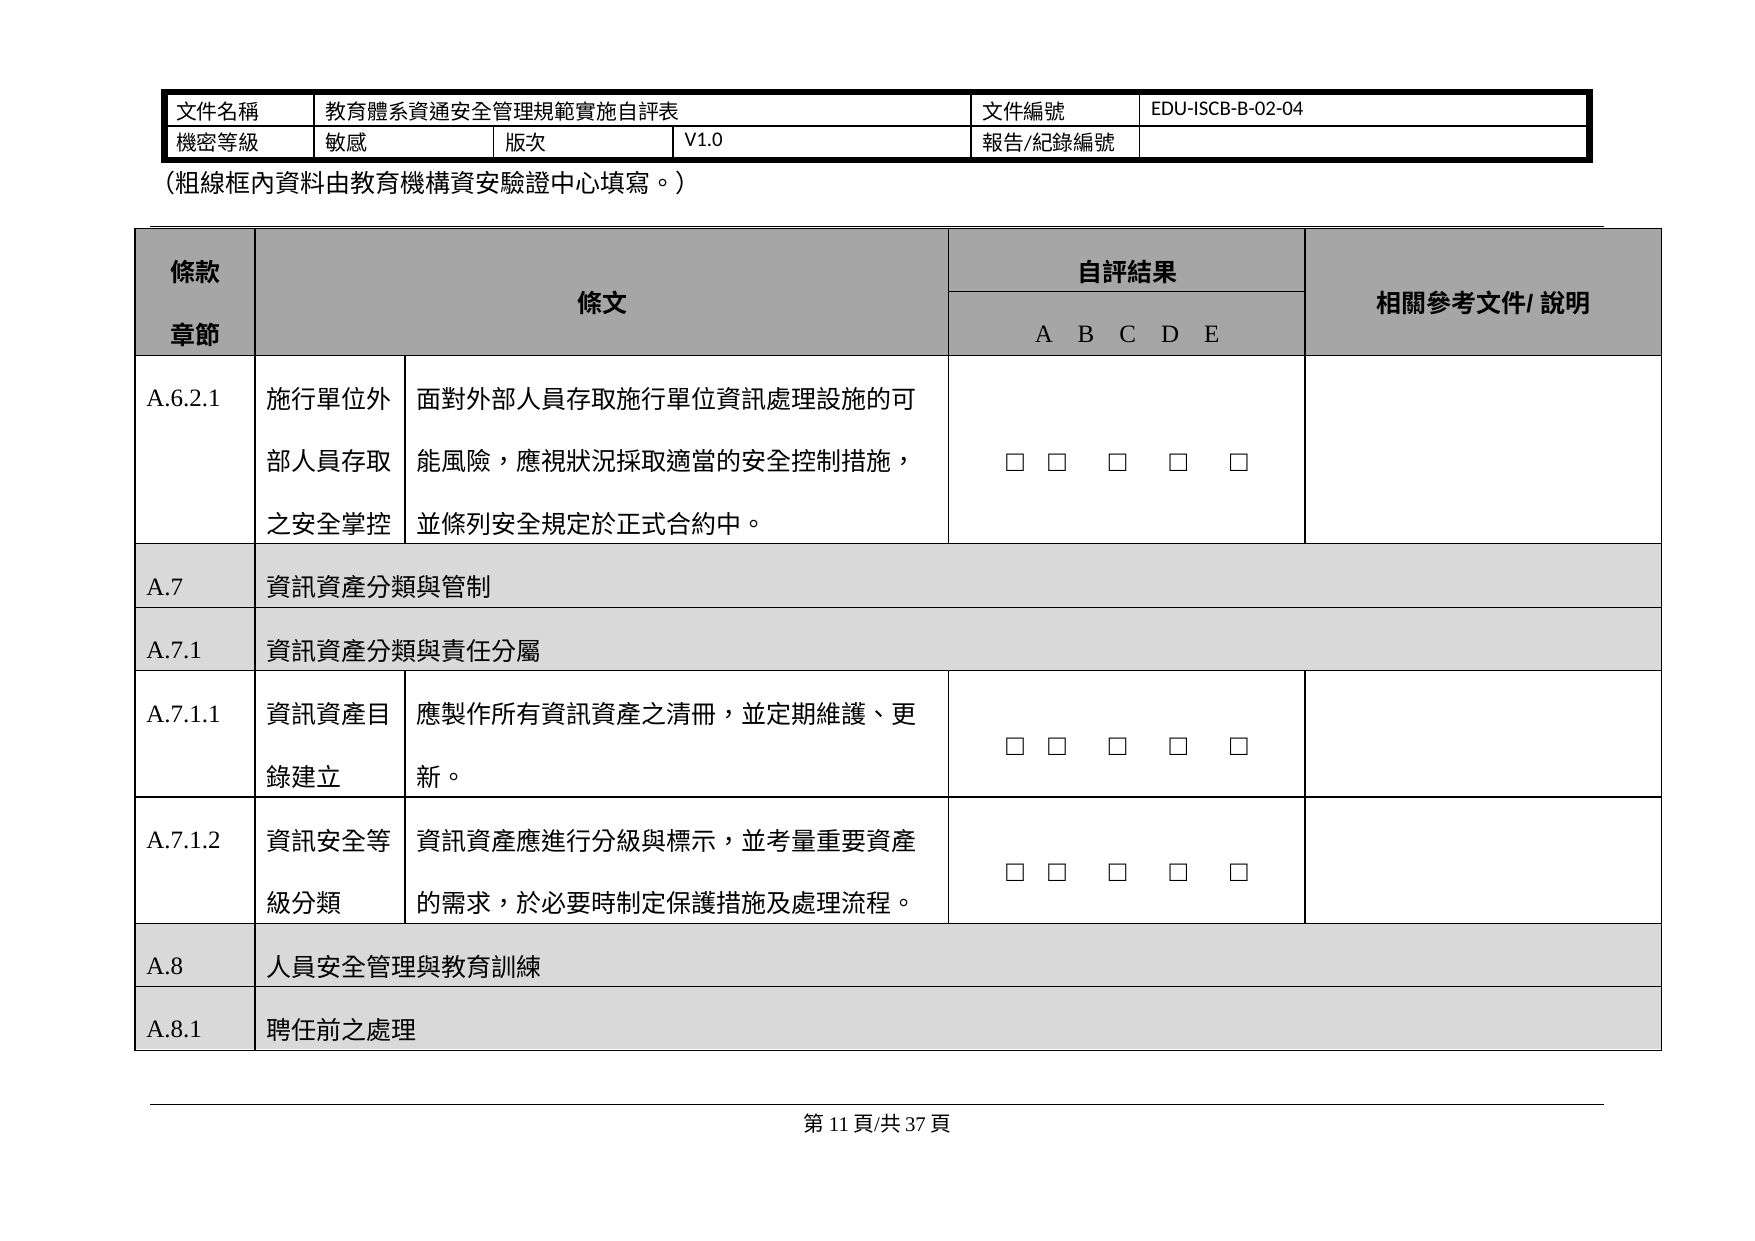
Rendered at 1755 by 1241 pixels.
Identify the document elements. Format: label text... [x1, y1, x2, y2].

table_cell 資訊資產目錄建立 [256, 671, 404, 796]
table_cell [1306, 671, 1661, 796]
table_cell A.8.1 [136, 987, 254, 1049]
table_cell 聘任前之處理 [256, 987, 1661, 1049]
table_header 條文 [256, 229, 948, 355]
table_cell A.6.2.1 [136, 356, 254, 543]
table_cell A.7.1 [136, 608, 254, 670]
table_cell □ □ □ □ □ [949, 798, 1304, 922]
table_cell A.7.1.1 [136, 671, 254, 796]
table_cell [1306, 356, 1661, 543]
table_cell 資訊資產分類與管制 [256, 544, 1661, 607]
table_cell A.7.1.2 [136, 798, 254, 922]
table_cell 面對外部人員存取施行單位資訊處理設施的可能風險，應視狀況採取適當的安全控制措施，並條列安全規定於正式合約中。 [406, 356, 948, 543]
table_cell A.8 [136, 924, 254, 986]
table_header 條款 章節 [136, 229, 254, 355]
table_cell A B C D E [949, 292, 1304, 355]
table_cell [1306, 798, 1661, 922]
table_header 相關參考文件/ 說明 [1306, 229, 1661, 355]
table_cell 資訊安全等級分類 [256, 798, 404, 922]
table_cell 人員安全管理與教育訓練 [256, 924, 1661, 986]
table_cell □ □ □ □ □ [949, 356, 1304, 543]
table_cell 資訊資產分類與責任分屬 [256, 608, 1661, 670]
table_cell 應製作所有資訊資產之清冊，並定期維護、更新。 [406, 671, 948, 796]
table_cell 資訊資產應進行分級與標示，並考量重要資產的需求，於必要時制定保護措施及處理流程。 [406, 798, 948, 922]
table_cell 施行單位外部人員存取之安全掌控 [256, 356, 404, 543]
table_header 自評結果 [949, 229, 1304, 291]
table_cell A.7 [136, 544, 254, 607]
table_cell □ □ □ □ □ [949, 671, 1304, 796]
